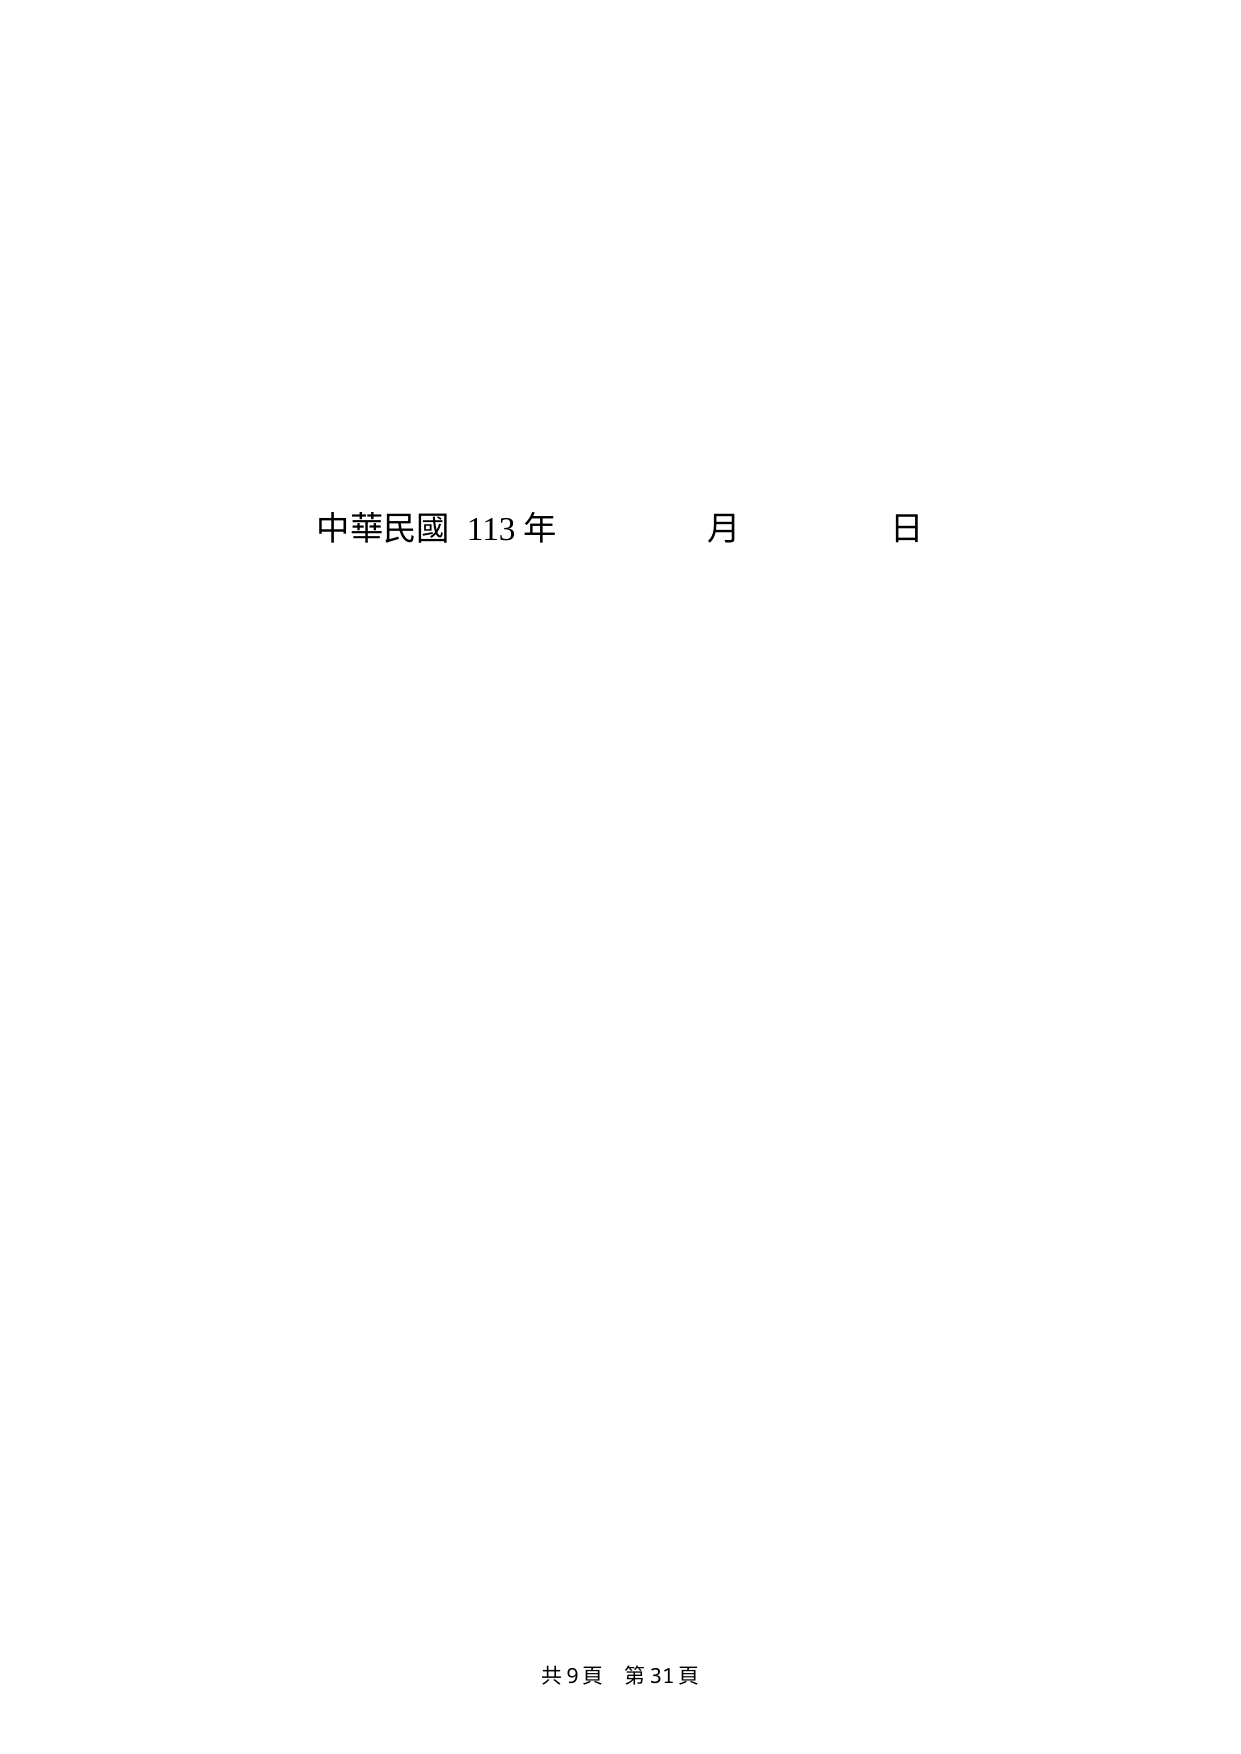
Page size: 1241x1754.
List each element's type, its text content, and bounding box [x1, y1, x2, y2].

text 中華民國 113 年 月 日 [118, 484, 1122, 547]
